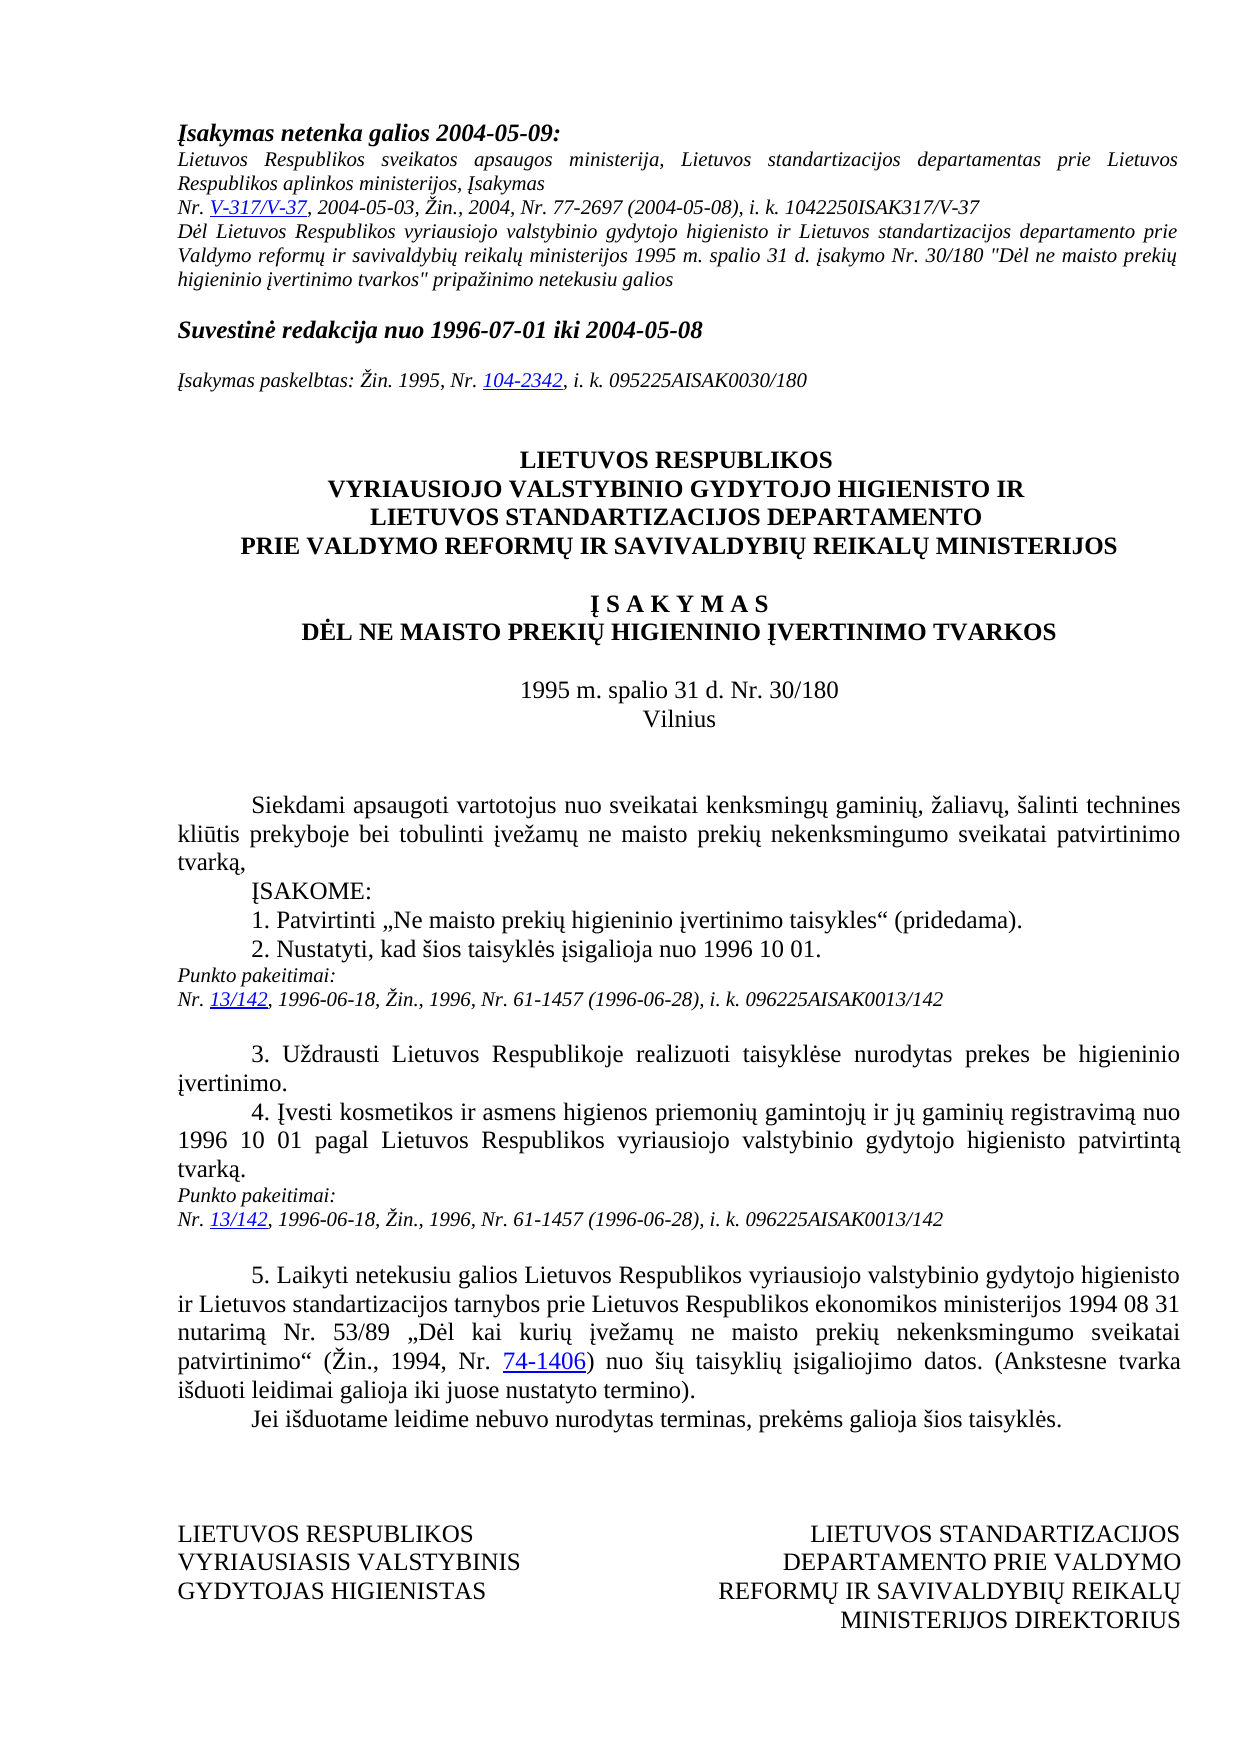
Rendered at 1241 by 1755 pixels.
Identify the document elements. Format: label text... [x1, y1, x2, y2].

text DĖL NE MAISTO PREKIŲ HIGIENINIO ĮVERTINIMO TVARKOS [177, 617, 1181, 646]
text 3. Uždrausti Lietuvos Respublikoje realizuoti taisyklėse nurodytas prekes be higieninio įvertinimo. [177, 1039, 1181, 1097]
text Nr. 13/142, 1996-06-18, Žin., 1996, Nr. 61-1457 (1996-06-28), i. k. 096225AISAK0013/142 [177, 987, 1181, 1011]
text Nr. 13/142, 1996-06-18, Žin., 1996, Nr. 61-1457 (1996-06-28), i. k. 096225AISAK0013/142 [177, 1207, 1181, 1231]
text VYRIAUSIOJO VALSTYBINIO GYDYTOJO HIGIENISTO IR [177, 474, 1181, 502]
text LIETUVOS RESPUBLIKOS LIETUVOS STANDARTIZACIJOS [177, 1519, 1181, 1547]
text Įsakymas paskelbtas: Žin. 1995, Nr. 104-2342, i. k. 095225AISAK0030/180 [177, 368, 1181, 392]
text GYDYTOJAS HIGIENISTAS REFORMŲ IR SAVIVALDYBIŲ REIKALŲ [177, 1576, 1181, 1605]
text Punkto pakeitimai: [177, 1183, 1181, 1207]
text 4. Įvesti kosmetikos ir asmens higienos priemonių gamintojų ir jų gaminių registravimą nuo 1996 10 01 pagal Lietuvos Respublikos vyriausiojo valstybinio gydytojo higienisto patvirtintą tvarką. [177, 1097, 1181, 1183]
text Jei išduotame leidime nebuvo nurodytas terminas, prekėms galioja šios taisyklės. [177, 1404, 1181, 1432]
text 5. Laikyti netekusiu galios Lietuvos Respublikos vyriausiojo valstybinio gydytojo higienisto ir Lietuvos standartizacijos tarnybos prie Lietuvos Respublikos ekonomikos ministerijos 1994 08 31 nutarimą Nr. 53/89 „Dėl kai kurių įvežamų ne maisto prekių nekenksmingumo sveikatai patvirtinimo“ (Žin., 1994, Nr. 74-1406) nuo šių taisyklių įsigaliojimo datos. (Ankstesne tvarka išduoti leidimai galioja iki juose nustatyto termino). [177, 1260, 1181, 1404]
text Suvestinė redakcija nuo 1996-07-01 iki 2004-05-08 [177, 315, 1181, 344]
text 1995 m. spalio 31 d. Nr. 30/180 [177, 675, 1181, 704]
text Lietuvos Respublikos sveikatos apsaugos ministerija, Lietuvos standartizacijos departamentas prie Lietuvos Respublikos aplinkos ministerijos, Įsakymas [177, 147, 1181, 195]
text Nr. V-317/V-37, 2004-05-03, Žin., 2004, Nr. 77-2697 (2004-05-08), i. k. 1042250ISAK317/V-37 [177, 195, 1181, 219]
text Vilnius [177, 704, 1181, 732]
text 1. Patvirtinti „Ne maisto prekių higieninio įvertinimo taisykles“ (pridedama). [177, 905, 1181, 934]
text Į S A K Y M A S [177, 589, 1181, 617]
text Dėl Lietuvos Respublikos vyriausiojo valstybinio gydytojo higienisto ir Lietuvos standartizacijos departamento prie Valdymo reformų ir savivaldybių reikalų ministerijos 1995 m. spalio 31 d. įsakymo Nr. 30/180 "Dėl ne maisto prekių higieninio įvertinimo tvarkos" pripažinimo netekusiu galios [177, 219, 1181, 291]
text ĮSAKOME: [177, 876, 1181, 905]
text Punkto pakeitimai: [177, 962, 1181, 987]
text VYRIAUSIASIS VALSTYBINIS DEPARTAMENTO PRIE VALDYMO [177, 1547, 1181, 1576]
text Įsakymas netenka galios 2004-05-09: [177, 118, 1181, 147]
text 2. Nustatyti, kad šios taisyklės įsigalioja nuo 1996 10 01. [177, 934, 1181, 962]
text MINISTERIJOS DIREKTORIUS [177, 1605, 1181, 1634]
text PRIE VALDYMO REFORMŲ IR SAVIVALDYBIŲ REIKALŲ MINISTERIJOS [177, 531, 1181, 560]
text Siekdami apsaugoti vartotojus nuo sveikatai kenksmingų gaminių, žaliavų, šalinti technines kliūtis prekyboje bei tobulinti įvežamų ne maisto prekių nekenksmingumo sveikatai patvirtinimo tvarką, [177, 790, 1181, 876]
text LIETUVOS RESPUBLIKOS [177, 445, 1181, 474]
text LIETUVOS STANDARTIZACIJOS DEPARTAMENTO [177, 502, 1181, 531]
